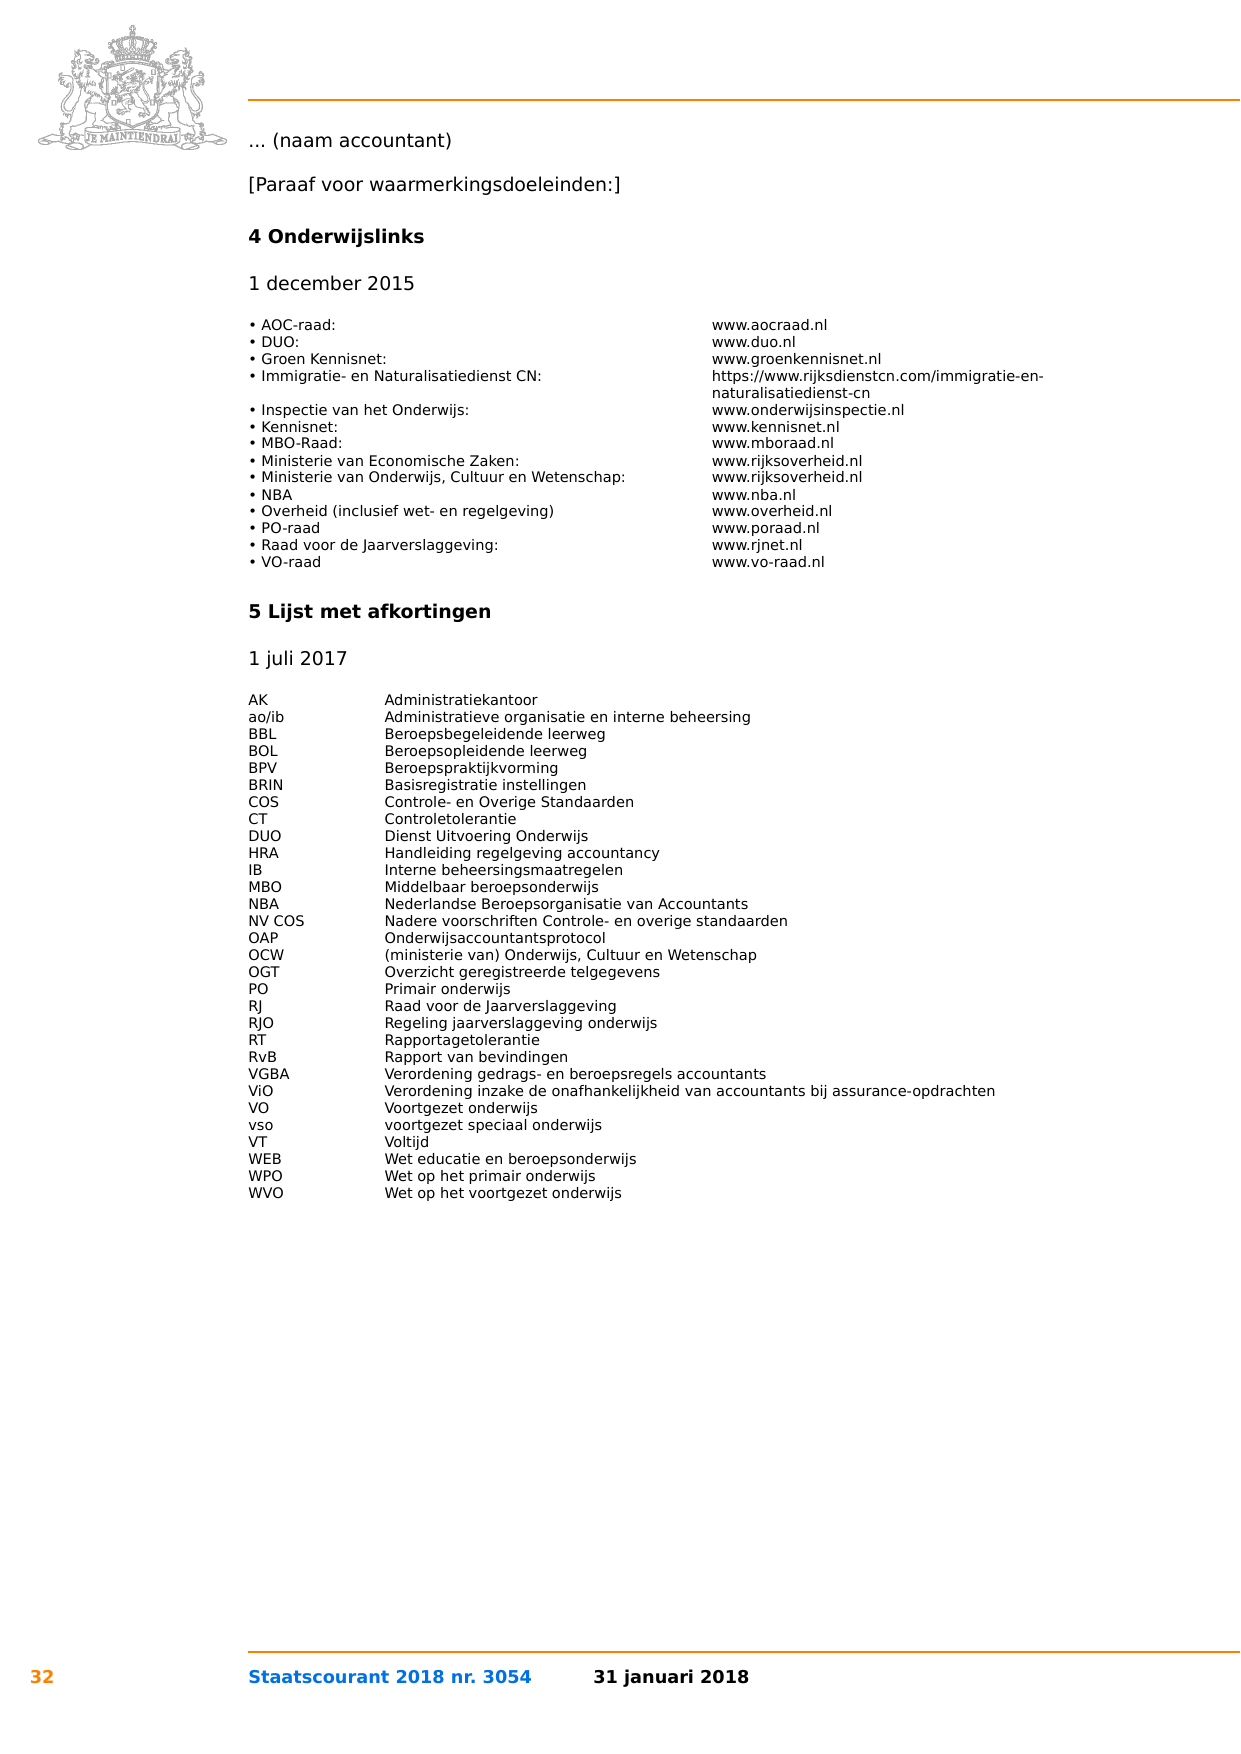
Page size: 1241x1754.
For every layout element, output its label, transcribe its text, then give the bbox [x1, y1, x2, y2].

subtitle 4 Onderwijslinks [248, 226, 1163, 248]
table_cell • PO-raad [248, 520, 706, 537]
table_cell Verordening gedrags- en beroepsregels accountants [378, 1066, 1163, 1083]
table_cell www.overheid.nl [706, 503, 1163, 520]
table_cell Wet educatie en beroepsonderwijs [378, 1151, 1163, 1167]
table_cell VT [248, 1134, 378, 1151]
table_cell MBO [248, 879, 378, 896]
text 1 december 2015 [248, 273, 1163, 295]
table_cell OAP [248, 930, 378, 947]
table_cell VGBA [248, 1066, 378, 1083]
table_cell Administratieve organisatie en interne beheersing [378, 709, 1163, 726]
table_header www.aocraad.nl [706, 317, 1163, 333]
table_cell DUO [248, 828, 378, 845]
table_cell www.groenkennisnet.nl [706, 351, 1163, 367]
table_cell PO [248, 981, 378, 998]
table_cell Wet op het voortgezet onderwijs [378, 1185, 1163, 1201]
table_cell BPV [248, 760, 378, 777]
table_cell Voortgezet onderwijs [378, 1100, 1163, 1117]
table_cell • Kennisnet: [248, 419, 706, 435]
table_cell • Groen Kennisnet: [248, 351, 706, 367]
table_cell www.rijksoverheid.nl [706, 469, 1163, 486]
picture [38, 25, 227, 150]
table_cell RT [248, 1032, 378, 1049]
table_cell WVO [248, 1185, 378, 1201]
table_cell Controle- en Overige Standaarden [378, 794, 1163, 811]
table_cell www.vo-raad.nl [706, 554, 1163, 571]
table_cell • MBO-Raad: [248, 435, 706, 452]
table_cell Beroepspraktijkvorming [378, 760, 1163, 777]
table_cell www.rijksoverheid.nl [706, 453, 1163, 469]
table_cell RJO [248, 1015, 378, 1032]
table_cell RvB [248, 1049, 378, 1066]
table_cell NBA [248, 896, 378, 913]
table_cell HRA [248, 845, 378, 862]
table_cell Beroepsopleidende leerweg [378, 743, 1163, 760]
table_cell BRIN [248, 777, 378, 794]
table_cell NV COS [248, 913, 378, 930]
table_cell Voltijd [378, 1134, 1163, 1151]
subtitle 5 Lijst met afkortingen [248, 601, 1163, 623]
table_cell Wet op het primair onderwijs [378, 1168, 1163, 1184]
table_cell Nederlandse Beroepsorganisatie van Accountants [378, 896, 1163, 913]
table_cell Raad voor de Jaarverslaggeving [378, 998, 1163, 1015]
table_cell • Overheid (inclusief wet- en regelgeving) [248, 503, 706, 520]
table_cell • NBA [248, 486, 706, 503]
table_cell Dienst Uitvoering Onderwijs [378, 828, 1163, 845]
table_cell COS [248, 794, 378, 811]
table_cell https://www.rijksdienstcn.com/immigratie-en- naturalisatiedienst-cn [706, 368, 1163, 401]
table_cell • DUO: [248, 334, 706, 351]
table_cell • Immigratie- en Naturalisatiedienst CN: [248, 368, 706, 401]
table_cell Onderwijsaccountantsprotocol [378, 930, 1163, 947]
table_cell WEB [248, 1151, 378, 1167]
text ... (naam accountant) [248, 130, 1163, 152]
table_cell Nadere voorschriften Controle- en overige standaarden [378, 913, 1163, 930]
table_cell Overzicht geregistreerde telgegevens [378, 964, 1163, 981]
table_cell Verordening inzake de onafhankelijkheid van accountants bij assurance-opdrachten [378, 1083, 1163, 1099]
table_header Administratiekantoor [378, 692, 1163, 709]
table_cell voortgezet speciaal onderwijs [378, 1117, 1163, 1133]
table_cell Basisregistratie instellingen [378, 777, 1163, 794]
table_cell WPO [248, 1168, 378, 1184]
table_cell Handleiding regelgeving accountancy [378, 845, 1163, 862]
table_cell ViO [248, 1083, 378, 1099]
table_cell Regeling jaarverslaggeving onderwijs [378, 1015, 1163, 1032]
table_cell www.onderwijsinspectie.nl [706, 401, 1163, 418]
table_cell Controletolerantie [378, 811, 1163, 828]
table_cell BOL [248, 743, 378, 760]
table_header • AOC-raad: [248, 317, 706, 333]
table_cell OCW [248, 947, 378, 964]
table_cell CT [248, 811, 378, 828]
table_cell (ministerie van) Onderwijs, Cultuur en Wetenschap [378, 947, 1163, 964]
table_cell BBL [248, 726, 378, 743]
table_cell Rapport van bevindingen [378, 1049, 1163, 1066]
text [Paraaf voor waarmerkingsdoeleinden:] [248, 174, 1163, 196]
table_cell Beroepsbegeleidende leerweg [378, 726, 1163, 743]
table_cell Primair onderwijs [378, 981, 1163, 998]
table_cell www.nba.nl [706, 486, 1163, 503]
table_cell • Ministerie van Economische Zaken: [248, 453, 706, 469]
table_cell • VO-raad [248, 554, 706, 571]
table_cell www.poraad.nl [706, 520, 1163, 537]
table_cell OGT [248, 964, 378, 981]
table_cell www.rjnet.nl [706, 537, 1163, 554]
table_cell Interne beheersingsmaatregelen [378, 862, 1163, 879]
table_cell www.mboraad.nl [706, 435, 1163, 452]
table_cell • Raad voor de Jaarverslaggeving: [248, 537, 706, 554]
table_cell vso [248, 1117, 378, 1133]
table_cell ao/ib [248, 709, 378, 726]
table_cell Rapportagetolerantie [378, 1032, 1163, 1049]
table_cell www.kennisnet.nl [706, 419, 1163, 435]
table_cell www.duo.nl [706, 334, 1163, 351]
text 1 juli 2017 [248, 648, 1163, 670]
table_cell VO [248, 1100, 378, 1117]
table_cell • Inspectie van het Onderwijs: [248, 401, 706, 418]
table_cell IB [248, 862, 378, 879]
table_cell • Ministerie van Onderwijs, Cultuur en Wetenschap: [248, 469, 706, 486]
table_header AK [248, 692, 378, 709]
table_cell RJ [248, 998, 378, 1015]
table_cell Middelbaar beroepsonderwijs [378, 879, 1163, 896]
